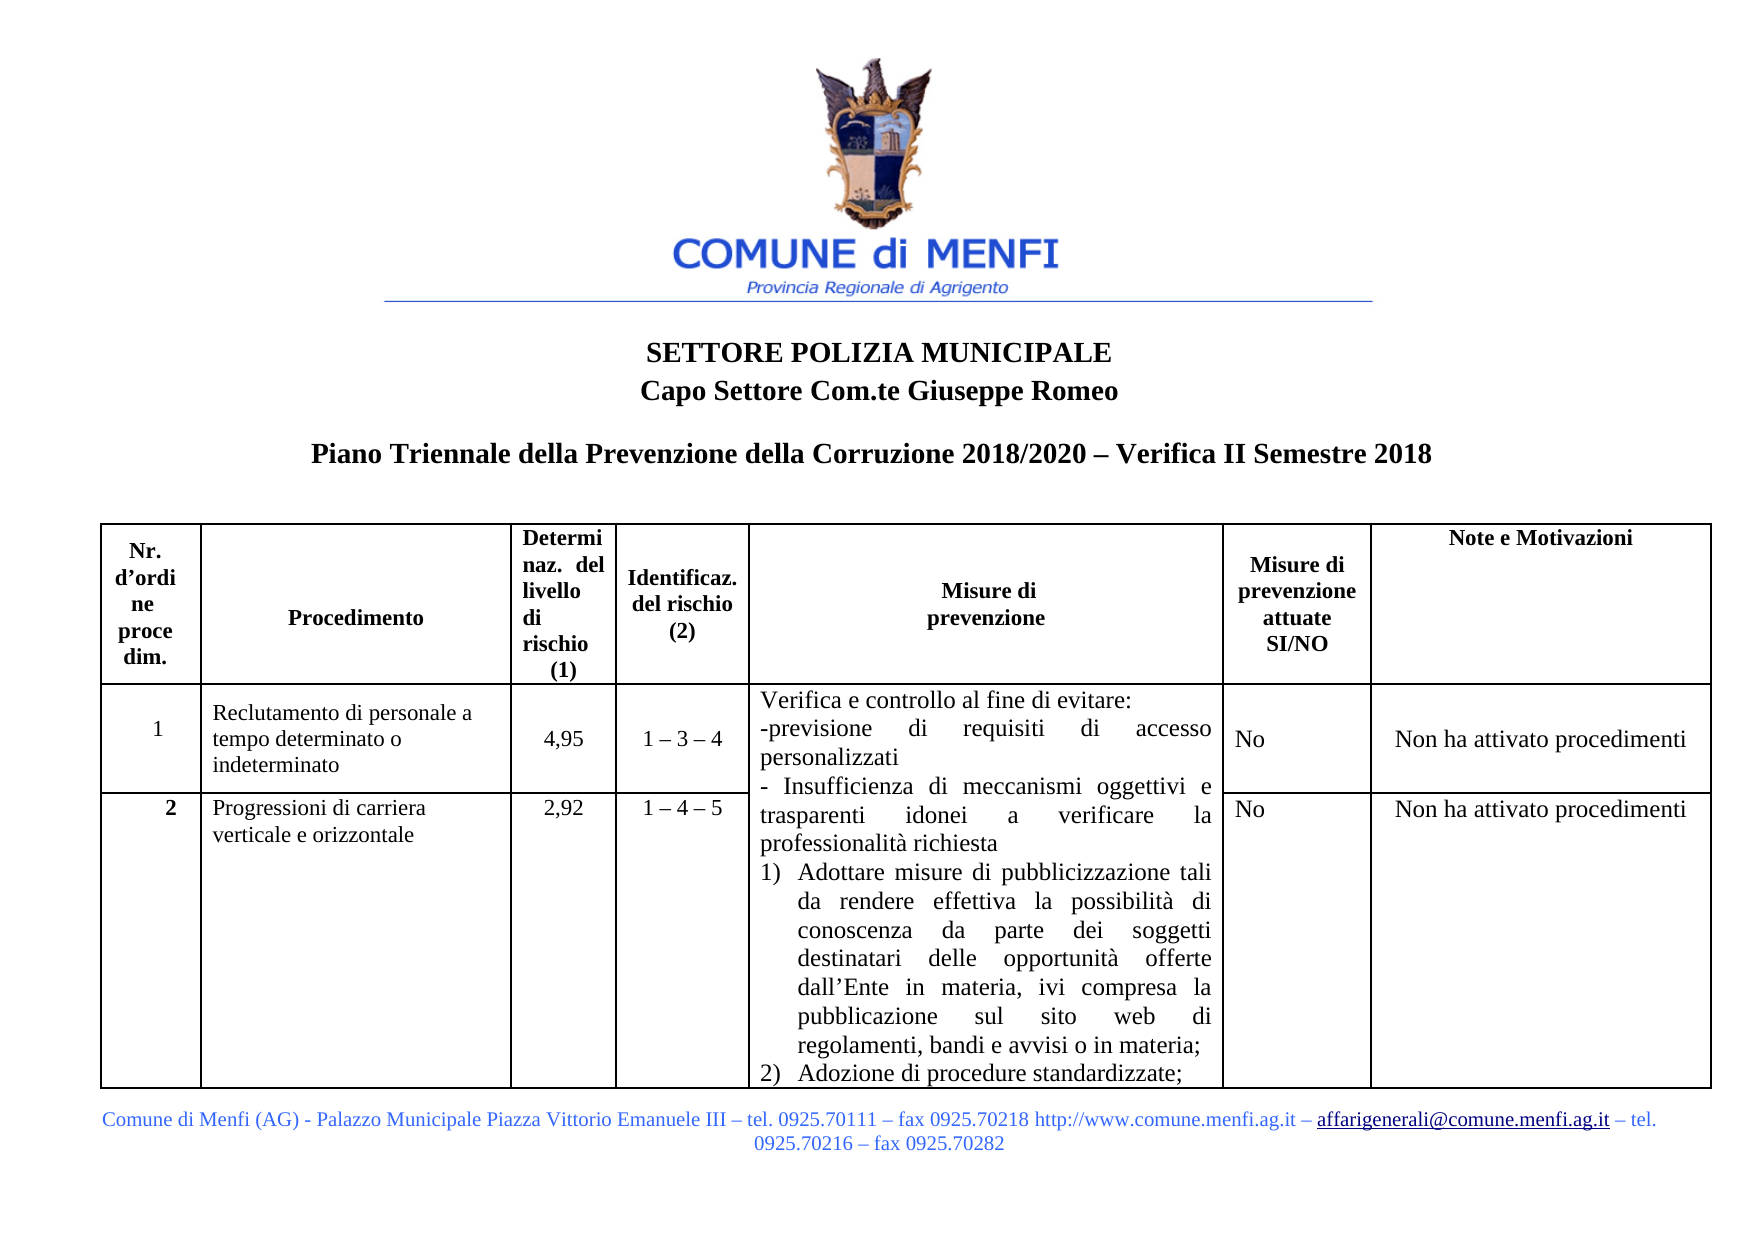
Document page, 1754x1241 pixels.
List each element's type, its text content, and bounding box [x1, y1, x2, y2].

table_cell Non ha attivato procedimenti [1372, 685, 1710, 792]
table_header Misure di prevenzione attuate SI/NO [1224, 525, 1370, 683]
table_cell Progressioni di carriera verticale e orizzontale [202, 794, 510, 1087]
table_cell 2,92 [512, 794, 615, 1087]
table_cell 1 – 3 – 4 [617, 685, 748, 792]
table_cell 2 [102, 794, 200, 1087]
table_cell Reclutamento di personale a tempo determinato o indeterminato [202, 685, 510, 792]
table_cell Non ha attivato procedimenti [1372, 794, 1710, 1087]
table_cell 4,95 [512, 685, 615, 792]
table_header Note e Motivazioni [1372, 525, 1710, 683]
text SETTORE POLIZIA MUNICIPALE [75, 335, 1683, 368]
picture [377, 56, 1381, 311]
table_cell Verifica e controllo al fine di evitare: -previsione di requisiti di accesso personalizzati - Insufficienza di meccanismi oggettivi e trasparenti idonei a verificare la professionalità richiesta Adottare misure di pubblicizzazione tali da rendere effettiva la possibilità di conoscenza da parte dei soggetti destinatari delle opportunità offerte dall’Ente in materia, ivi compresa la pubblicazione sul sito web di regolamenti, bandi e avvisi o in materia; Adozione di procedure standardizzate; Utilizzo esclusivo della casella PEC per l’acquisizione delle istanze di soggetti pubblici e privati obbligati per legge all’uso della stessa; Dichiarazione di inesistenza di eventuali incompatibilità a far parte delle commissioni di concorso e/ del Nucleo di Valutazione; Pubblicazione delle graduatorie; Sospensione dei procedimenti nei 60 gg. antecedenti e nei 30 gg. successivi alla data delle consultazioni elettorali politiche, regionali, amministrative ed europee. [750, 685, 1222, 1087]
table_header Nr. d’ordine procedim. [102, 525, 200, 683]
table_cell 1 – 4 – 5 [617, 794, 748, 1087]
table_header Determinaz. del livello di rischio (1) [512, 525, 615, 683]
table_cell No [1224, 794, 1370, 1087]
table_header Identificaz. del rischio (2) [617, 525, 748, 683]
text Capo Settore Com.te Giuseppe Romeo [75, 373, 1683, 407]
table_cell 1 [102, 685, 200, 792]
text Piano Triennale della Prevenzione della Corruzione 2018/2020 – Verifica II Semestre 2018 [149, 436, 1595, 469]
table_cell No [1224, 685, 1370, 792]
table_header Procedimento [202, 525, 510, 683]
table_header Misure di prevenzione [750, 525, 1222, 683]
